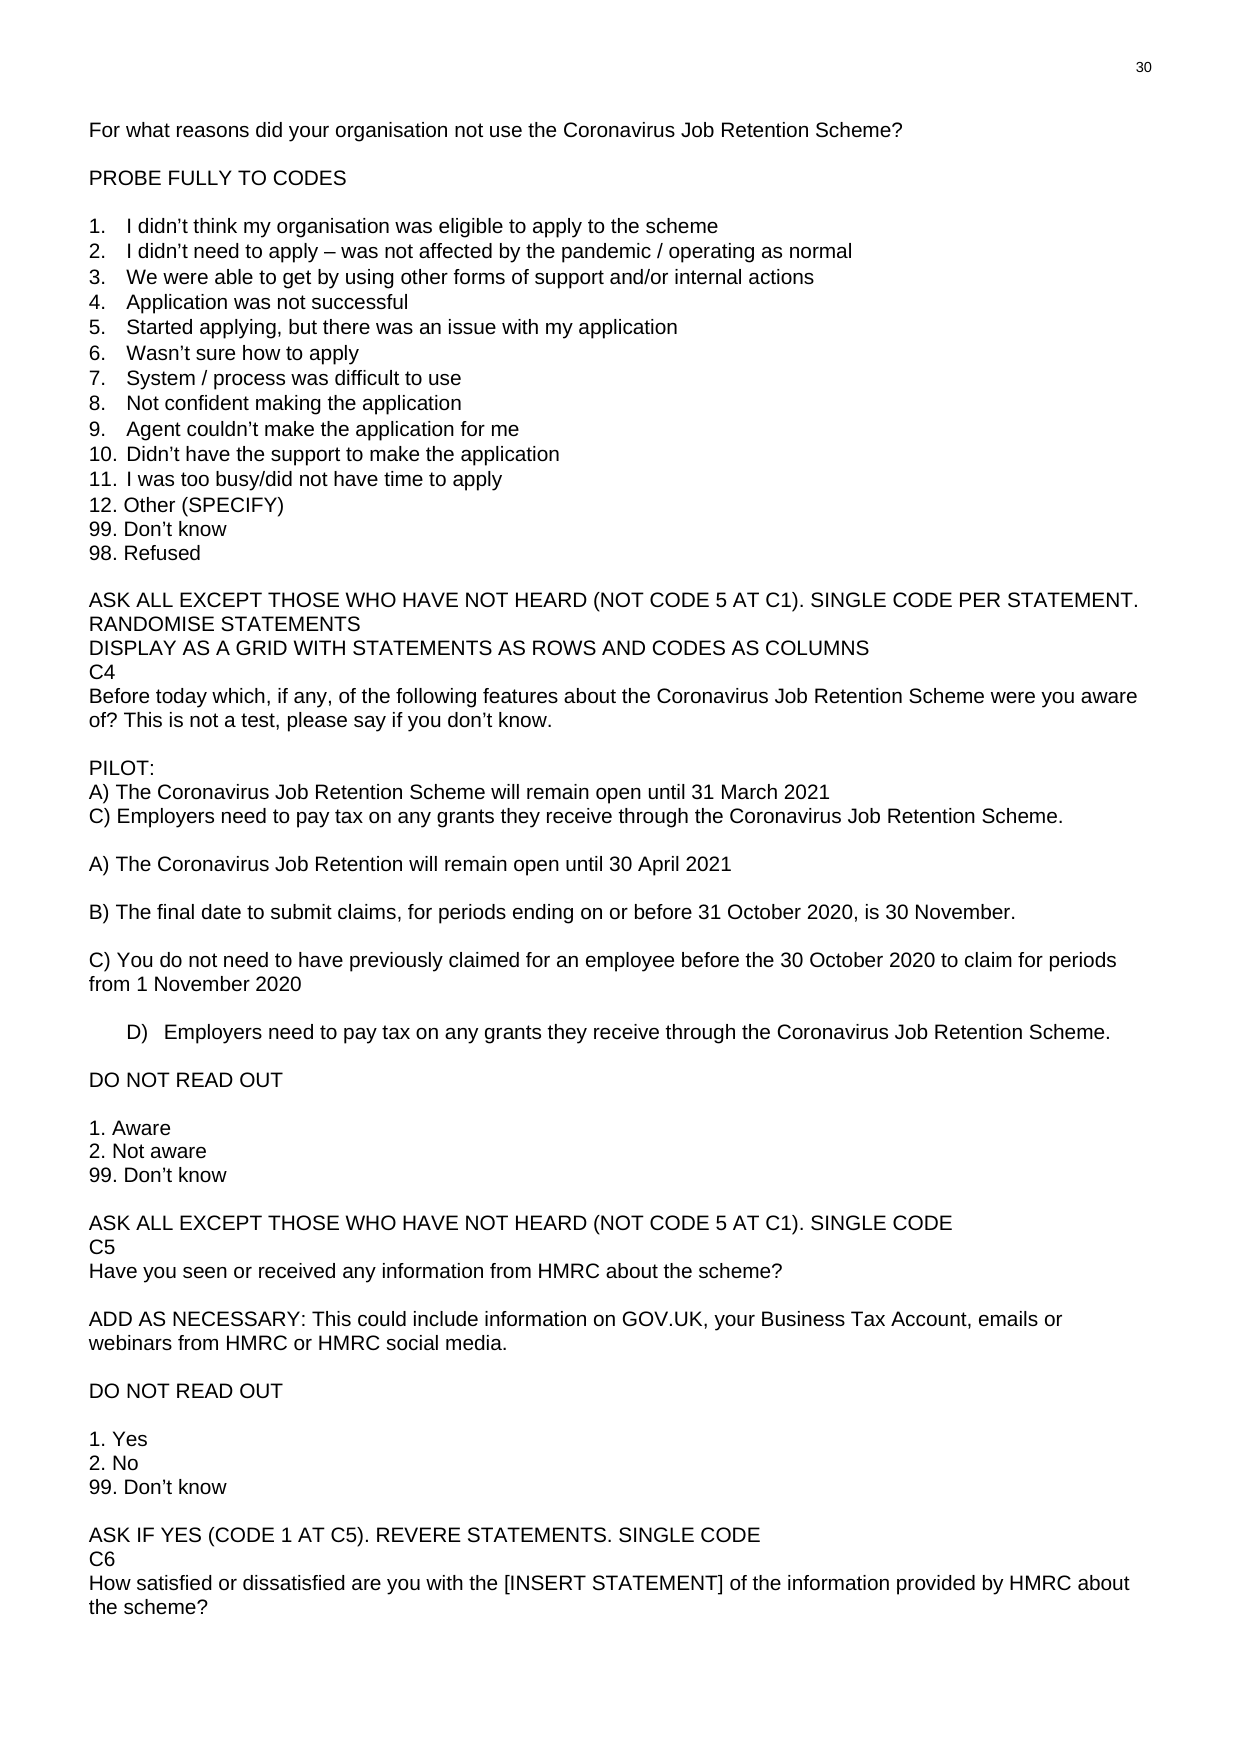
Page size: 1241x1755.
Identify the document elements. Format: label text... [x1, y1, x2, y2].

text C) You do not need to have previously claimed for an employee before the 30 October 2020 to claim for periods from 1 November 2020 [89, 948, 1152, 996]
list I didn’t need to apply – was not affected by the pandemic / operating as normal [89, 239, 1152, 263]
text PROBE FULLY TO CODES [89, 166, 1152, 190]
text 99. Don’t know [89, 1163, 1152, 1187]
text Have you seen or received any information from HMRC about the scheme? [89, 1259, 1152, 1283]
text ADD AS NECESSARY: This could include information on GOV.UK, your Business Tax Account, emails or webinars from HMRC or HMRC social media. [89, 1307, 1152, 1355]
list We were able to get by using other forms of support and/or internal actions [89, 264, 1152, 288]
list Agent couldn’t make the application for me [89, 416, 1152, 440]
text DISPLAY AS A GRID WITH STATEMENTS AS ROWS AND CODES AS COLUMNS [89, 636, 1152, 660]
text B) The final date to submit claims, for periods ending on or before 31 October 2020, is 30 November. [89, 900, 1152, 924]
list I didn’t think my organisation was eligible to apply to the scheme [89, 214, 1152, 238]
text 2. Not aware [89, 1139, 1152, 1163]
text ASK ALL EXCEPT THOSE WHO HAVE NOT HEARD (NOT CODE 5 AT C1). SINGLE CODE PER STATEMENT. RANDOMISE STATEMENTS [89, 588, 1152, 636]
text Before today which, if any, of the following features about the Coronavirus Job Retention Scheme were you aware of? This is not a test, please say if you don’t know. [89, 684, 1152, 732]
text DO NOT READ OUT [89, 1067, 1152, 1091]
list I was too busy/did not have time to apply [89, 467, 1152, 491]
text PILOT: [89, 756, 1152, 780]
text C4 [89, 660, 1152, 684]
text DO NOT READ OUT [89, 1379, 1152, 1403]
text C) Employers need to pay tax on any grants they receive through the Coronavirus Job Retention Scheme. [89, 804, 1152, 828]
text 99. Don’t know [89, 516, 1152, 540]
text A) The Coronavirus Job Retention Scheme will remain open until 31 March 2021 [89, 780, 1152, 804]
text 98. Refused [89, 540, 1152, 564]
text 2. No [89, 1451, 1152, 1475]
text How satisfied or dissatisfied are you with the [INSERT STATEMENT] of the information provided by HMRC about the scheme? [89, 1571, 1152, 1618]
list Not confident making the application [89, 391, 1152, 415]
text ASK IF YES (CODE 1 AT C5). REVERE STATEMENTS. SINGLE CODE [89, 1523, 1152, 1547]
text C6 [89, 1547, 1152, 1571]
list Didn’t have the support to make the application [89, 442, 1152, 466]
list Application was not successful [89, 290, 1152, 314]
text 99. Don’t know [89, 1475, 1152, 1499]
text A) The Coronavirus Job Retention will remain open until 30 April 2021 [89, 852, 1152, 876]
text 1. Aware [89, 1115, 1152, 1139]
list Employers need to pay tax on any grants they receive through the Coronavirus Job Retention Scheme. [126, 1019, 1152, 1043]
list System / process was difficult to use [89, 366, 1152, 390]
text ASK ALL EXCEPT THOSE WHO HAVE NOT HEARD (NOT CODE 5 AT C1). SINGLE CODE [89, 1211, 1152, 1235]
list Wasn’t sure how to apply [89, 341, 1152, 364]
text For what reasons did your organisation not use the Coronavirus Job Retention Scheme? [89, 118, 1152, 142]
text 12. Other (SPECIFY) [89, 492, 1152, 516]
list Started applying, but there was an issue with my application [89, 315, 1152, 339]
text 1. Yes [89, 1427, 1152, 1451]
text C5 [89, 1235, 1152, 1259]
